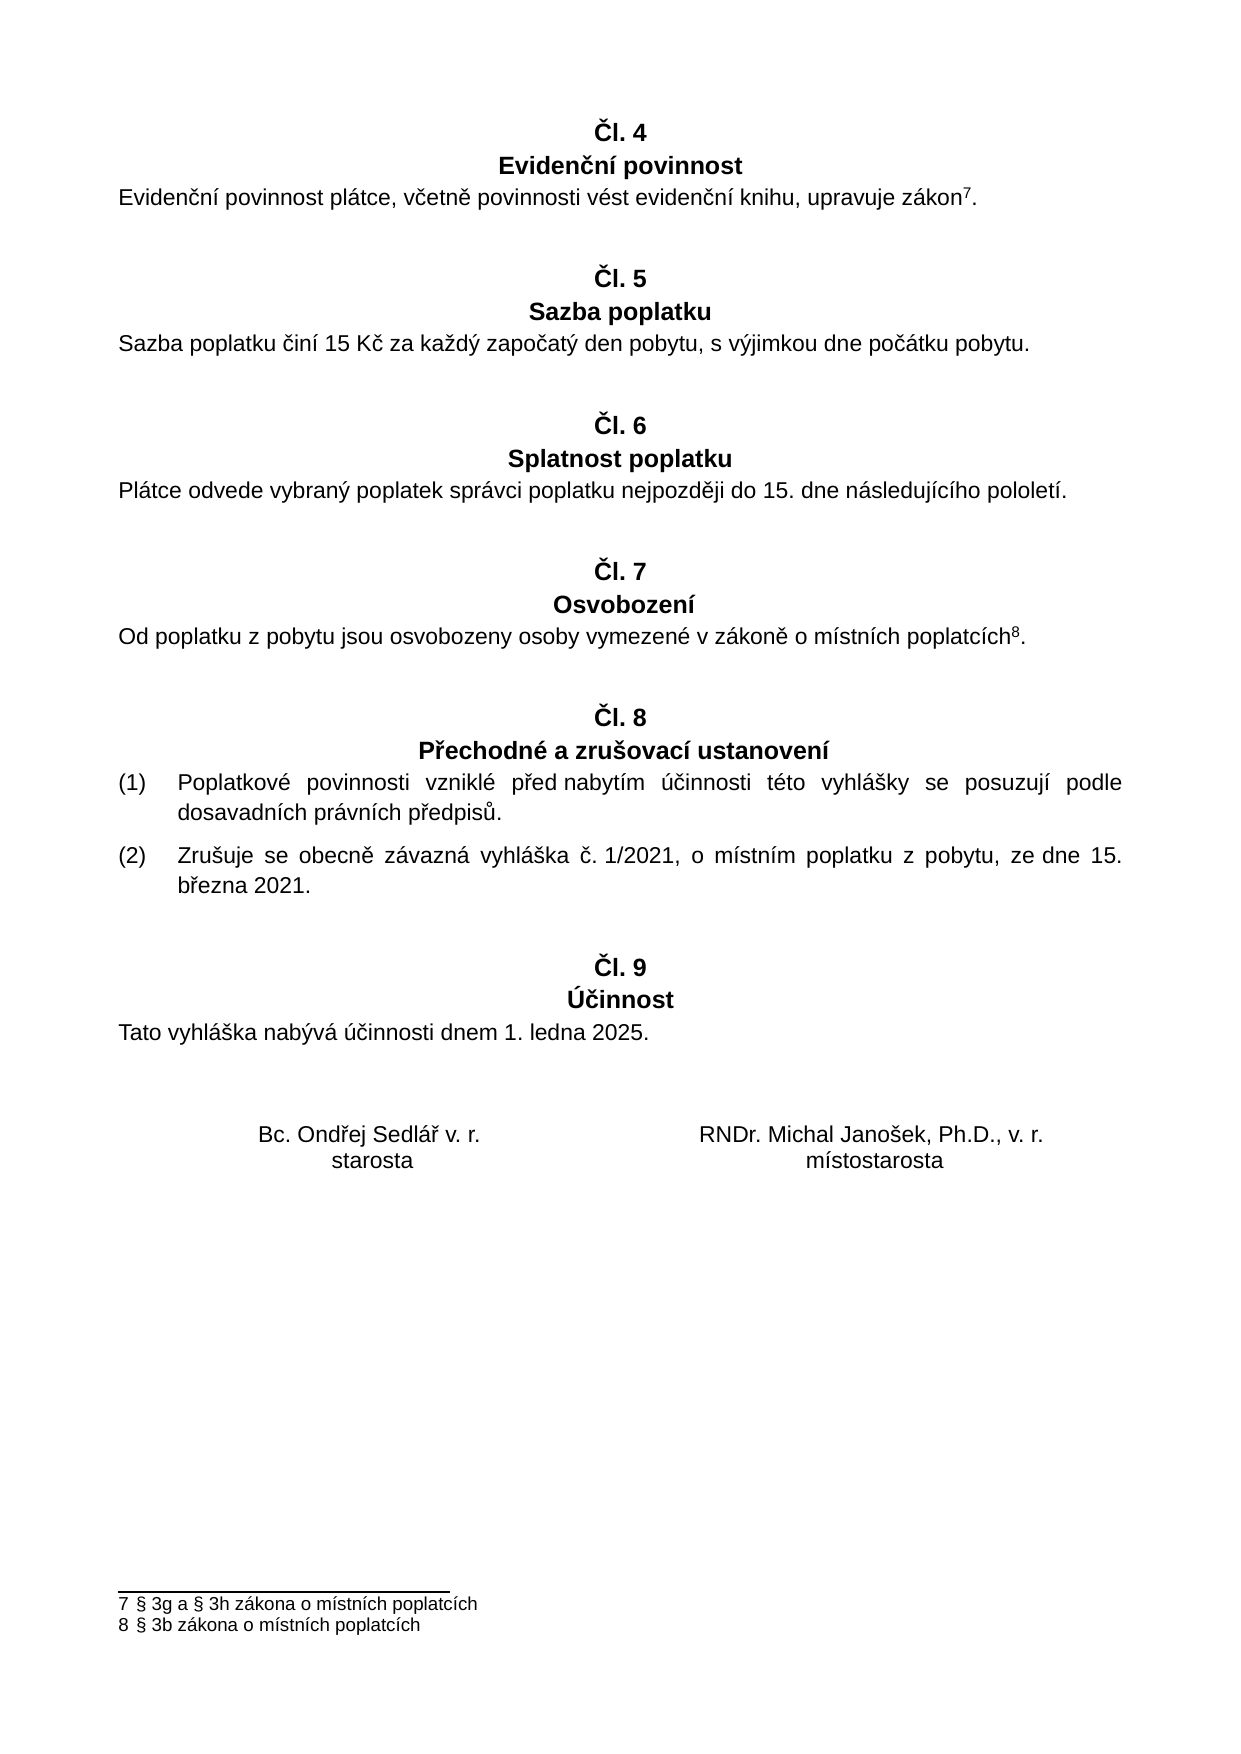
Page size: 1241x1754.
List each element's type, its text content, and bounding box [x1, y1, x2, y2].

text Sazba poplatku činí 15 Kč za každý započatý den pobytu, s výjimkou dne počátku pobytu. [118, 330, 1122, 357]
subtitle Čl. 4 Evidenční povinnost [118, 118, 1122, 180]
text Plátce odvede vybraný poplatek správci poplatku nejpozději do 15. dne následujícího pololetí. [118, 477, 1122, 503]
table_cell [620, 1179, 1122, 1297]
subtitle Čl. 6 Splatnost poplatku [118, 411, 1122, 472]
subtitle Čl. 5 Sazba poplatku [118, 264, 1122, 326]
text § 3g a § 3h zákona o místních poplatcích [118, 1592, 1122, 1614]
table_cell [118, 1179, 620, 1297]
table_header Bc. Ondřej Sedlář v. r. starosta [118, 1061, 620, 1179]
subtitle Čl. 7 Osvobození [118, 557, 1122, 619]
subtitle Čl. 9 Účinnost [118, 952, 1122, 1014]
table_header RNDr. Michal Janošek, Ph.D., v. r. místostarosta [620, 1061, 1122, 1179]
text Od poplatku z pobytu jsou osvobozeny osoby vymezené v zákoně o místních poplatcích. [118, 623, 1122, 649]
list Poplatkové povinnosti vzniklé před nabytím účinnosti této vyhlášky se posuzují podle dosavadních právních předpisů. [118, 769, 1122, 826]
text § 3b zákona o místních poplatcích [118, 1614, 1122, 1635]
list Zrušuje se obecně závazná vyhláška č. 1/2021, o místním poplatku z pobytu, ze dne 15. března 2021. [118, 842, 1122, 899]
text Evidenční povinnost plátce, včetně povinnosti vést evidenční knihu, upravuje zákon. [118, 184, 1122, 211]
text Tato vyhláška nabývá účinnosti dnem 1. ledna 2025. [118, 1018, 1122, 1045]
subtitle Čl. 8 Přechodné a zrušovací ustanovení [118, 703, 1122, 765]
